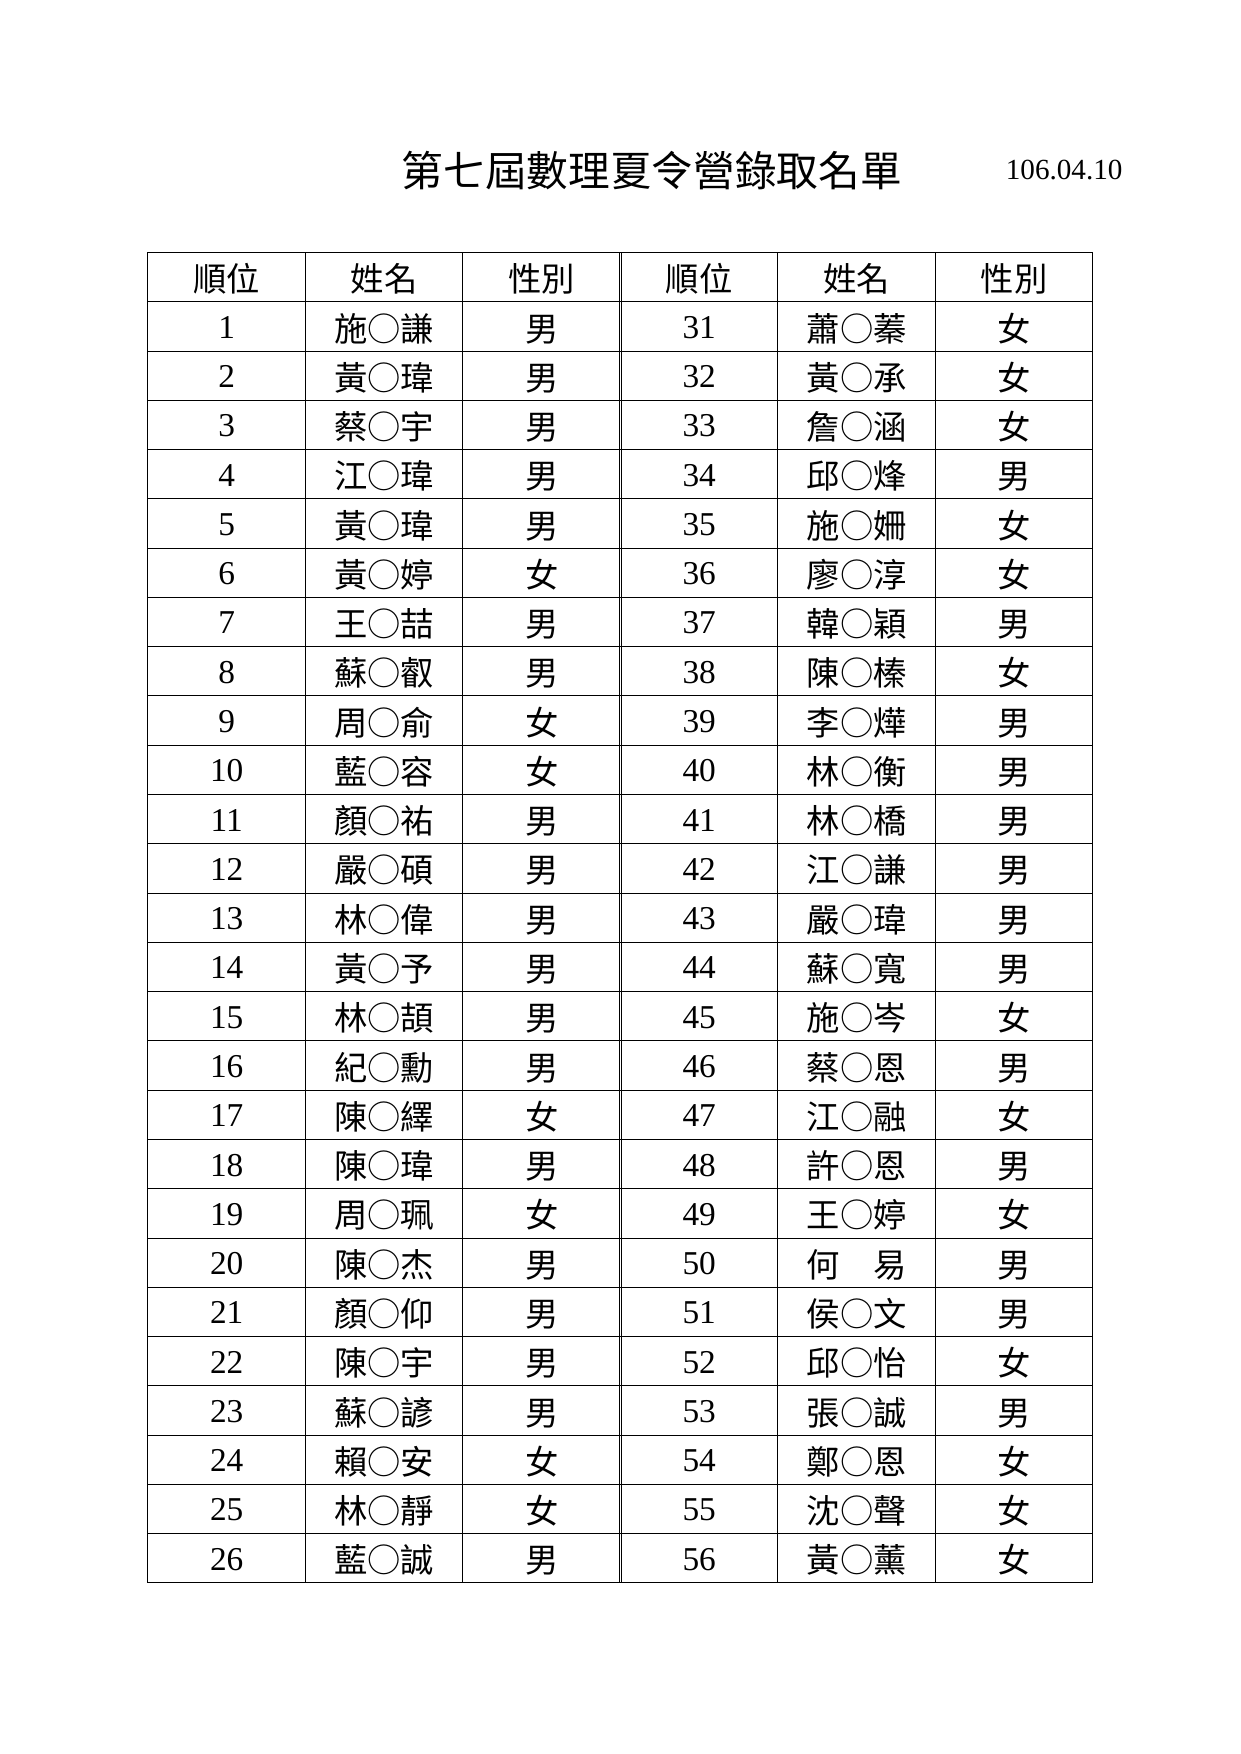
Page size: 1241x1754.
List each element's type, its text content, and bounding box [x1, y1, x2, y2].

table_cell 31 [622, 302, 777, 351]
table_cell 51 [622, 1288, 777, 1336]
table_cell 男 [936, 746, 1092, 794]
table_cell 37 [622, 598, 777, 646]
table_cell 18 [148, 1140, 305, 1188]
table_cell 王○婷 [778, 1189, 935, 1237]
table_cell 王○喆 [306, 598, 462, 646]
table_cell 53 [622, 1386, 777, 1434]
table_cell 陳○榛 [778, 647, 935, 695]
table_cell 2 [148, 352, 305, 400]
table_cell 男 [463, 943, 619, 991]
table_cell 男 [936, 450, 1092, 498]
table_cell 33 [622, 401, 777, 449]
table_cell 44 [622, 943, 777, 991]
table_cell 男 [936, 844, 1092, 892]
table_cell 蔡○恩 [778, 1041, 935, 1089]
table_cell 嚴○瑋 [778, 894, 935, 942]
table_cell 男 [936, 795, 1092, 843]
table_cell 55 [622, 1485, 777, 1533]
table_cell 49 [622, 1189, 777, 1237]
table_cell 11 [148, 795, 305, 843]
table_cell 女 [936, 1485, 1092, 1533]
table_cell 男 [936, 943, 1092, 991]
table_cell 女 [936, 647, 1092, 695]
table_cell 顏○仰 [306, 1288, 462, 1336]
table_cell 女 [936, 1337, 1092, 1385]
table_cell 女 [463, 746, 619, 794]
table_header 性別 [936, 253, 1092, 301]
table_cell 21 [148, 1288, 305, 1336]
table_cell 17 [148, 1091, 305, 1139]
table_cell 蔡○宇 [306, 401, 462, 449]
table_cell 林○橋 [778, 795, 935, 843]
table_cell 男 [463, 598, 619, 646]
table_cell 48 [622, 1140, 777, 1188]
table_cell 李○燁 [778, 696, 935, 745]
table_cell 蕭○蓁 [778, 302, 935, 351]
table_cell 陳○宇 [306, 1337, 462, 1385]
table_cell 蘇○叡 [306, 647, 462, 695]
table_cell 23 [148, 1386, 305, 1434]
table_header 順位 [622, 253, 777, 301]
table_cell 男 [936, 1288, 1092, 1336]
table_cell 10 [148, 746, 305, 794]
table_cell 女 [936, 352, 1092, 400]
table_cell 41 [622, 795, 777, 843]
table_cell 林○頡 [306, 992, 462, 1040]
table_cell 50 [622, 1239, 777, 1287]
table_cell 男 [463, 795, 619, 843]
table_cell 女 [463, 1485, 619, 1533]
table_cell 女 [463, 1189, 619, 1237]
table_cell 男 [936, 696, 1092, 745]
table_cell 20 [148, 1239, 305, 1287]
table_header 性別 [463, 253, 619, 301]
table_header 順位 [148, 253, 305, 301]
table_cell 男 [463, 1140, 619, 1188]
table_cell 黃○瑋 [306, 352, 462, 400]
table_cell 1 [148, 302, 305, 351]
table_cell 江○瑋 [306, 450, 462, 498]
table_cell 女 [936, 1436, 1092, 1484]
table_cell 江○謙 [778, 844, 935, 892]
table_cell 男 [463, 302, 619, 351]
table_cell 施○岑 [778, 992, 935, 1040]
table_cell 蘇○諺 [306, 1386, 462, 1434]
table_cell 女 [936, 1091, 1092, 1139]
table_cell 42 [622, 844, 777, 892]
table_cell 52 [622, 1337, 777, 1385]
table_cell 陳○繹 [306, 1091, 462, 1139]
table_cell 女 [936, 992, 1092, 1040]
table_cell 何 易 [778, 1239, 935, 1287]
table_cell 男 [936, 1140, 1092, 1188]
table_cell 男 [936, 1041, 1092, 1089]
table_cell 男 [463, 647, 619, 695]
table_cell 26 [148, 1534, 305, 1582]
table_cell 38 [622, 647, 777, 695]
table_cell 女 [463, 549, 619, 597]
table_cell 沈○聲 [778, 1485, 935, 1533]
table_cell 黃○予 [306, 943, 462, 991]
table_cell 賴○安 [306, 1436, 462, 1484]
table_cell 侯○文 [778, 1288, 935, 1336]
table_cell 男 [463, 1337, 619, 1385]
table_cell 張○誠 [778, 1386, 935, 1434]
table_cell 周○珮 [306, 1189, 462, 1237]
table_cell 林○衡 [778, 746, 935, 794]
table_cell 女 [936, 1534, 1092, 1582]
table_cell 19 [148, 1189, 305, 1237]
table_cell 女 [463, 1436, 619, 1484]
table_cell 25 [148, 1485, 305, 1533]
table_cell 12 [148, 844, 305, 892]
table_cell 24 [148, 1436, 305, 1484]
table_cell 女 [463, 1091, 619, 1139]
table_cell 男 [463, 1288, 619, 1336]
table_cell 陳○瑋 [306, 1140, 462, 1188]
table_cell 36 [622, 549, 777, 597]
table_cell 女 [936, 302, 1092, 351]
table_cell 男 [936, 1239, 1092, 1287]
table_cell 男 [463, 401, 619, 449]
table_cell 施○謙 [306, 302, 462, 351]
table_cell 47 [622, 1091, 777, 1139]
table_cell 8 [148, 647, 305, 695]
table_cell 詹○涵 [778, 401, 935, 449]
table_cell 藍○誠 [306, 1534, 462, 1582]
table_cell 9 [148, 696, 305, 745]
table_cell 施○姍 [778, 499, 935, 548]
table_cell 45 [622, 992, 777, 1040]
table_cell 56 [622, 1534, 777, 1582]
table_cell 紀○勳 [306, 1041, 462, 1089]
table_cell 14 [148, 943, 305, 991]
table_cell 女 [936, 401, 1092, 449]
table_cell 蘇○寬 [778, 943, 935, 991]
table_cell 43 [622, 894, 777, 942]
table_header 姓名 [778, 253, 935, 301]
table_cell 22 [148, 1337, 305, 1385]
table_cell 男 [463, 1534, 619, 1582]
table_cell 黃○薰 [778, 1534, 935, 1582]
table_cell 46 [622, 1041, 777, 1089]
table_cell 40 [622, 746, 777, 794]
table_cell 嚴○碩 [306, 844, 462, 892]
table_cell 女 [936, 1189, 1092, 1237]
table_cell 黃○瑋 [306, 499, 462, 548]
table_cell 陳○杰 [306, 1239, 462, 1287]
table_cell 男 [463, 1386, 619, 1434]
table_cell 男 [463, 499, 619, 548]
table_cell 藍○容 [306, 746, 462, 794]
table_cell 鄭○恩 [778, 1436, 935, 1484]
table_cell 林○偉 [306, 894, 462, 942]
table_cell 男 [936, 598, 1092, 646]
table_cell 4 [148, 450, 305, 498]
table_cell 男 [463, 1239, 619, 1287]
table_cell 黃○承 [778, 352, 935, 400]
table_cell 6 [148, 549, 305, 597]
table_cell 黃○婷 [306, 549, 462, 597]
table_cell 男 [463, 894, 619, 942]
table_cell 廖○淳 [778, 549, 935, 597]
table_cell 韓○穎 [778, 598, 935, 646]
table_cell 34 [622, 450, 777, 498]
table_cell 許○恩 [778, 1140, 935, 1188]
table_cell 邱○烽 [778, 450, 935, 498]
table_cell 女 [936, 499, 1092, 548]
table_cell 3 [148, 401, 305, 449]
table_cell 13 [148, 894, 305, 942]
table_cell 林○靜 [306, 1485, 462, 1533]
table_cell 5 [148, 499, 305, 548]
table_cell 女 [463, 696, 619, 745]
table_cell 男 [463, 450, 619, 498]
table_cell 邱○怡 [778, 1337, 935, 1385]
table_cell 7 [148, 598, 305, 646]
table_cell 江○融 [778, 1091, 935, 1139]
table_cell 男 [936, 894, 1092, 942]
table_cell 男 [463, 844, 619, 892]
table_cell 16 [148, 1041, 305, 1089]
table_cell 15 [148, 992, 305, 1040]
table_cell 顏○祐 [306, 795, 462, 843]
table_cell 男 [936, 1386, 1092, 1434]
table_cell 54 [622, 1436, 777, 1484]
table_cell 男 [463, 352, 619, 400]
table_header 姓名 [306, 253, 462, 301]
text 第七屆數理夏令營錄取名單 106.04.10 [118, 127, 1122, 189]
table_cell 32 [622, 352, 777, 400]
table_cell 男 [463, 992, 619, 1040]
table_cell 35 [622, 499, 777, 548]
table_cell 周○俞 [306, 696, 462, 745]
table_cell 男 [463, 1041, 619, 1089]
table_cell 39 [622, 696, 777, 745]
table_cell 女 [936, 549, 1092, 597]
